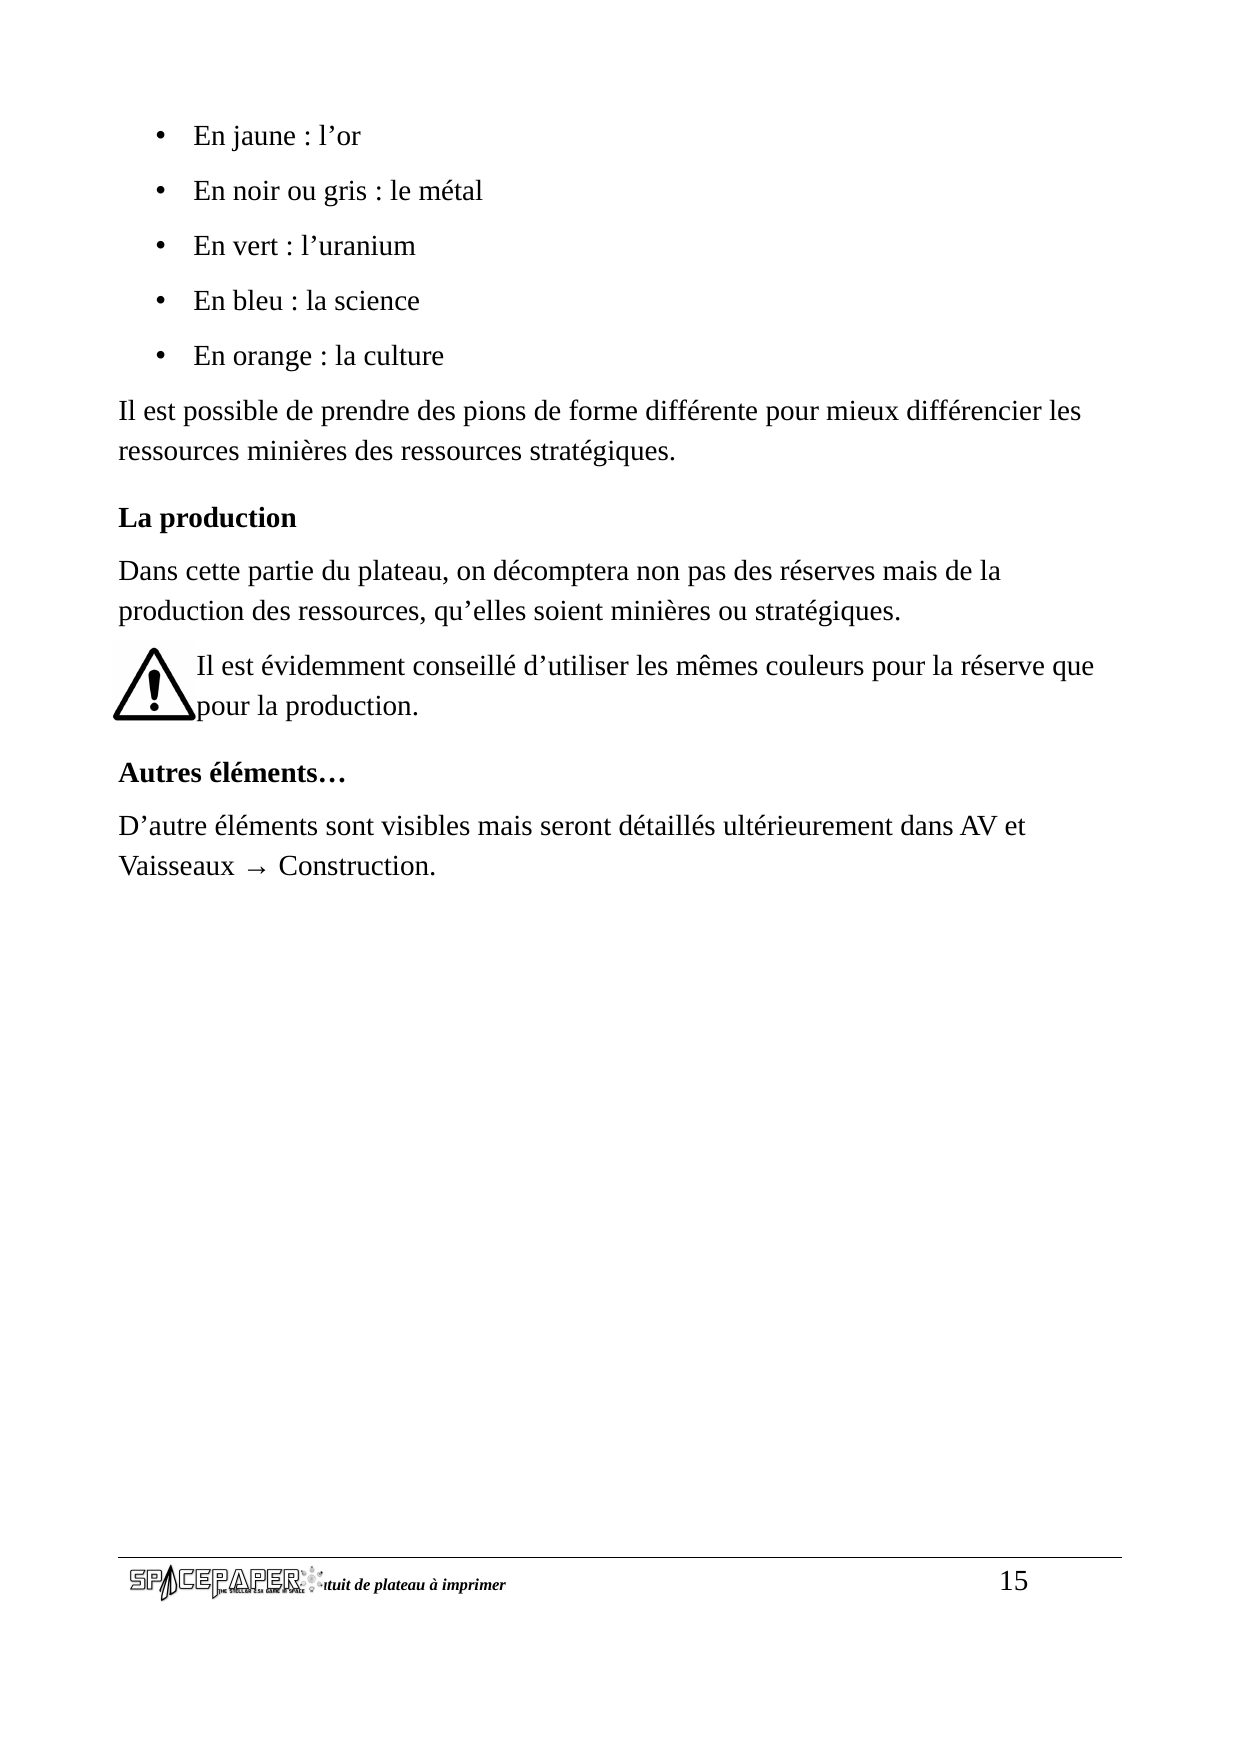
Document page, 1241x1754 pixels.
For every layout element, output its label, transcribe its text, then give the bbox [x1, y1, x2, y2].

text Il est possible de prendre des pions de forme différente pour mieux différencier les ressources minières des ressources stratégiques. [118, 393, 1122, 466]
picture [124, 1561, 325, 1602]
text D’autre éléments sont visibles mais seront détaillés ultérieurement dans AV et Vaisseaux → Construction. [118, 808, 1122, 882]
list En orange : la culture [156, 338, 1122, 371]
list En bleu : la science [156, 283, 1122, 316]
list En vert : l’uranium [156, 228, 1122, 262]
subtitle La production [118, 500, 1122, 534]
subtitle Autres éléments… [118, 755, 1122, 789]
list En noir ou gris : le métal [156, 173, 1122, 207]
list En jaune : l’or [156, 118, 1122, 152]
text Il est évidemment conseillé d’utiliser les mêmes couleurs pour la réserve que pour la production. [197, 648, 1122, 722]
text Dans cette partie du plateau, on décomptera non pas des réserves mais de la production des ressources, qu’elles soient minières ou stratégiques. [118, 553, 1122, 627]
picture [111, 641, 197, 727]
